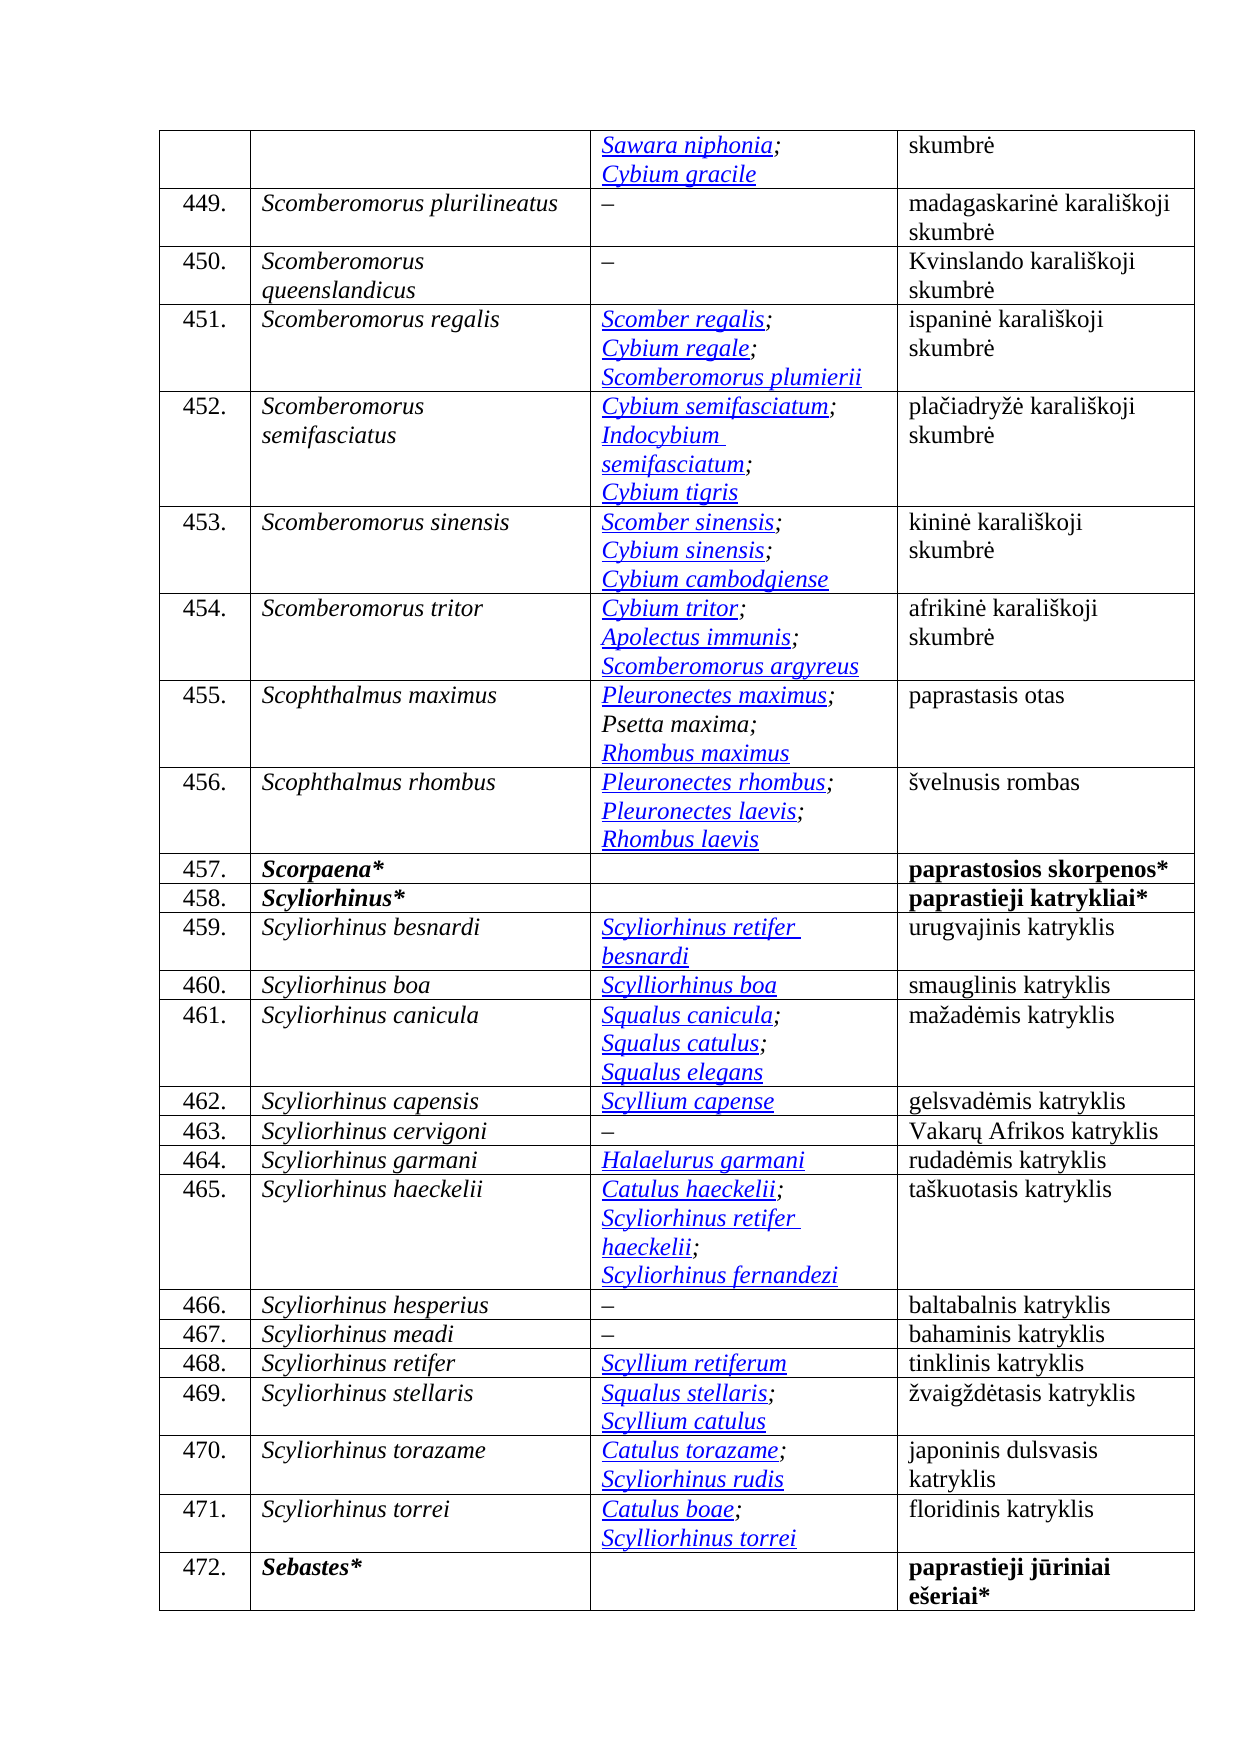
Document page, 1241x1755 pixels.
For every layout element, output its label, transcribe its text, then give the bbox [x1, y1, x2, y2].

table_cell Scyliorhinus haeckelii [251, 1175, 590, 1289]
table_cell tinklinis katryklis [898, 1349, 1194, 1377]
table_cell Scomber sinensis; Cybium sinensis; Cybium cambodgiense [591, 507, 897, 593]
table_cell 458. [160, 884, 250, 912]
table_cell Catulus torazame; Scyliorhinus rudis [591, 1436, 897, 1494]
table_cell 461. [160, 1000, 250, 1086]
table_cell paprastieji jūriniai ešeriai* [898, 1553, 1194, 1610]
table_cell 460. [160, 971, 250, 999]
table_cell Scyliorhinus torazame [251, 1436, 590, 1494]
table_cell Scomberomorus semifasciatus [251, 392, 590, 506]
table_cell 455. [160, 681, 250, 767]
table_cell Scyliorhinus boa [251, 971, 590, 999]
table_cell rudadėmis katryklis [898, 1146, 1194, 1174]
table_cell – [591, 1290, 897, 1318]
table_cell Squalus canicula; Squalus catulus; Squalus elegans [591, 1000, 897, 1086]
table_cell Scyliorhinus cervigoni [251, 1116, 590, 1144]
table_cell 471. [160, 1495, 250, 1552]
table_cell Scyliorhinus* [251, 884, 590, 912]
table_cell Catulus boae; Scylliorhinus torrei [591, 1495, 897, 1552]
table_cell smauglinis katryklis [898, 971, 1194, 999]
table_cell mažadėmis katryklis [898, 1000, 1194, 1086]
table_cell Scophthalmus rhombus [251, 768, 590, 853]
table_cell 464. [160, 1146, 250, 1174]
table_cell [591, 854, 897, 883]
table_cell Scomberomorus queenslandicus [251, 247, 590, 304]
table_cell Scylliorhinus boa [591, 971, 897, 999]
table_cell Scyliorhinus stellaris [251, 1378, 590, 1435]
table_cell japoninis dulsvasis katryklis [898, 1436, 1194, 1494]
table_cell Cybium tritor; Apolectus immunis; Scomberomorus argyreus [591, 594, 897, 680]
table_cell 453. [160, 507, 250, 593]
table_cell 451. [160, 305, 250, 391]
table_cell 452. [160, 392, 250, 506]
table_cell 449. [160, 189, 250, 246]
table_cell Scyliorhinus besnardi [251, 913, 590, 970]
table_cell paprastieji katrykliai* [898, 884, 1194, 912]
table_cell 463. [160, 1116, 250, 1144]
table_cell Sawara niphonia; Cybium gracile [591, 131, 897, 188]
table_cell Pleuronectes maximus; Psetta maxima; Rhombus maximus [591, 681, 897, 767]
table_cell Scyliorhinus meadi [251, 1320, 590, 1348]
table_cell 457. [160, 854, 250, 883]
table_cell Pleuronectes rhombus; Pleuronectes laevis; Rhombus laevis [591, 768, 897, 853]
table_cell Squalus stellaris; Scyllium catulus [591, 1378, 897, 1435]
table_cell Scyliorhinus garmani [251, 1146, 590, 1174]
table_cell Scomberomorus sinensis [251, 507, 590, 593]
table_cell 454. [160, 594, 250, 680]
table_cell Scyliorhinus torrei [251, 1495, 590, 1552]
table_cell 465. [160, 1175, 250, 1289]
table_cell – [591, 1320, 897, 1348]
table_cell Scyliorhinus retifer [251, 1349, 590, 1377]
table_cell kininė karališkoji skumbrė [898, 507, 1194, 593]
table_cell Scyliorhinus retifer besnardi [591, 913, 897, 970]
table_cell [591, 1553, 897, 1610]
table_cell plačiadryžė karališkoji skumbrė [898, 392, 1194, 506]
table_cell 462. [160, 1087, 250, 1115]
table_cell Scophthalmus maximus [251, 681, 590, 767]
table_cell 467. [160, 1320, 250, 1348]
table_cell [160, 131, 250, 188]
table_cell urugvajinis katryklis [898, 913, 1194, 970]
table_cell ispaninė karališkoji skumbrė [898, 305, 1194, 391]
table_cell 470. [160, 1436, 250, 1494]
table_cell 456. [160, 768, 250, 853]
table_cell Catulus haeckelii; Scyliorhinus retifer haeckelii; Scyliorhinus fernandezi [591, 1175, 897, 1289]
table_cell žvaigždėtasis katryklis [898, 1378, 1194, 1435]
table_cell paprastosios skorpenos* [898, 854, 1194, 883]
table_cell gelsvadėmis katryklis [898, 1087, 1194, 1115]
table_cell baltabalnis katryklis [898, 1290, 1194, 1318]
table_cell Vakarų Afrikos katryklis [898, 1116, 1194, 1144]
table_cell bahaminis katryklis [898, 1320, 1194, 1348]
table_cell Scorpaena* [251, 854, 590, 883]
table_cell skumbrė [898, 131, 1194, 188]
table_cell 468. [160, 1349, 250, 1377]
table_cell 472. [160, 1553, 250, 1610]
table_cell Scyliorhinus capensis [251, 1087, 590, 1115]
table_cell paprastasis otas [898, 681, 1194, 767]
table_cell Scomberomorus tritor [251, 594, 590, 680]
table_cell Scomberomorus regalis [251, 305, 590, 391]
table_cell Scyllium capense [591, 1087, 897, 1115]
table_cell 469. [160, 1378, 250, 1435]
table_cell švelnusis rombas [898, 768, 1194, 853]
table_cell 466. [160, 1290, 250, 1318]
table_cell afrikinė karališkoji skumbrė [898, 594, 1194, 680]
table_cell taškuotasis katryklis [898, 1175, 1194, 1289]
table_cell Scyllium retiferum [591, 1349, 897, 1377]
table_cell 450. [160, 247, 250, 304]
table_cell – [591, 1116, 897, 1144]
table_cell Sebastes* [251, 1553, 590, 1610]
table_cell – [591, 189, 897, 246]
table_cell Cybium semifasciatum; Indocybium semifasciatum; Cybium tigris [591, 392, 897, 506]
table_cell [591, 884, 897, 912]
table_cell Kvinslando karališkoji skumbrė [898, 247, 1194, 304]
table_cell 459. [160, 913, 250, 970]
table_cell floridinis katryklis [898, 1495, 1194, 1552]
table_cell Scomberomorus plurilineatus [251, 189, 590, 246]
table_cell Halaelurus garmani [591, 1146, 897, 1174]
table_cell Scomber regalis; Cybium regale; Scomberomorus plumierii [591, 305, 897, 391]
table_cell madagaskarinė karališkoji skumbrė [898, 189, 1194, 246]
table_cell Scyliorhinus hesperius [251, 1290, 590, 1318]
table_cell [251, 131, 590, 188]
table_cell – [591, 247, 897, 304]
table_cell Scyliorhinus canicula [251, 1000, 590, 1086]
